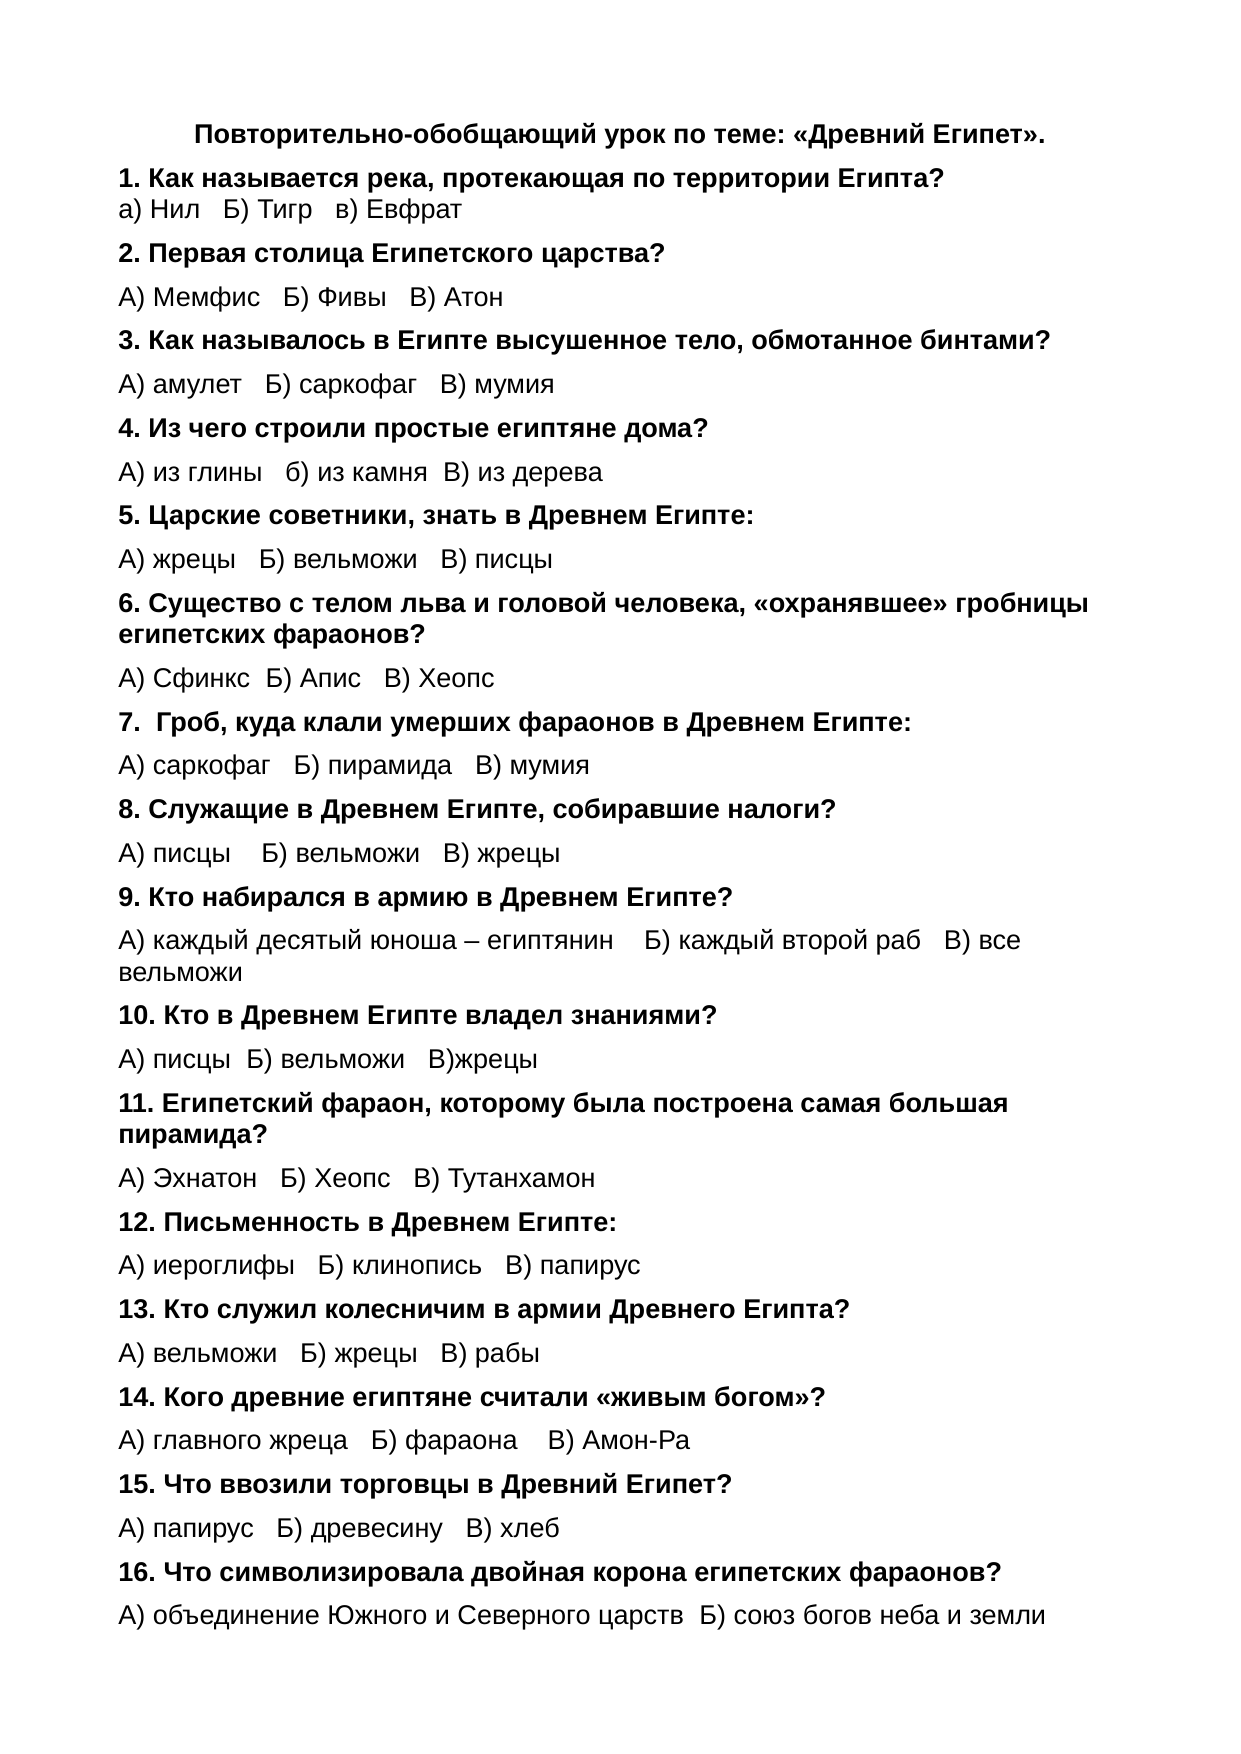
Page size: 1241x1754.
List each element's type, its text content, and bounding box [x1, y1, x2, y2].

text А) Мемфис Б) Фивы В) Атон [118, 281, 1122, 312]
text 14. Кого древние египтяне считали «живым богом»? [118, 1381, 1122, 1412]
text А) жрецы Б) вельможи В) писцы [118, 543, 1122, 574]
text 15. Что ввозили торговцы в Древний Египет? [118, 1468, 1122, 1499]
text А) Сфинкс Б) Апис В) Хеопс [118, 662, 1122, 693]
text А) писцы Б) вельможи В) жрецы [118, 837, 1122, 868]
text А) вельможи Б) жрецы В) рабы [118, 1337, 1122, 1368]
text 1. Как называется река, протекающая по территории Египта? а) Нил Б) Тигр в) Евфрат [118, 162, 1122, 224]
text А) папирус Б) древесину В) хлеб [118, 1512, 1122, 1543]
text 7. Гроб, куда клали умерших фараонов в Древнем Египте: [118, 706, 1122, 737]
text А) главного жреца Б) фараона В) Амон-Ра [118, 1424, 1122, 1456]
text 5. Царские советники, знать в Древнем Египте: [118, 499, 1122, 531]
text А) каждый десятый юноша – египтянин Б) каждый второй раб В) все вельможи [118, 924, 1122, 987]
text А) саркофаг Б) пирамида В) мумия [118, 749, 1122, 781]
text А) объединение Южного и Северного царств Б) союз богов неба и земли [118, 1599, 1122, 1631]
text Повторительно-обобщающий урок по теме: «Древний Египет». [118, 118, 1122, 149]
text А) писцы Б) вельможи В)жрецы [118, 1043, 1122, 1074]
text 4. Из чего строили простые египтяне дома? [118, 412, 1122, 443]
text 6. Существо с телом льва и головой человека, «охранявшее» гробницы египетских фараонов? [118, 587, 1122, 649]
text 12. Письменность в Древнем Египте: [118, 1206, 1122, 1237]
text 2. Первая столица Египетского царства? [118, 237, 1122, 268]
text 10. Кто в Древнем Египте владел знаниями? [118, 999, 1122, 1031]
text 9. Кто набирался в армию в Древнем Египте? [118, 881, 1122, 912]
text 8. Служащие в Древнем Египте, собиравшие налоги? [118, 793, 1122, 824]
text 16. Что символизировала двойная корона египетских фараонов? [118, 1556, 1122, 1587]
text А) амулет Б) саркофаг В) мумия [118, 368, 1122, 399]
text 11. Египетский фараон, которому была построена самая большая пирамида? [118, 1087, 1122, 1149]
text 3. Как называлось в Египте высушенное тело, обмотанное бинтами? [118, 324, 1122, 356]
text А) Эхнатон Б) Хеопс В) Тутанхамон [118, 1162, 1122, 1193]
text А) иероглифы Б) клинопись В) папирус [118, 1249, 1122, 1281]
text А) из глины б) из камня В) из дерева [118, 456, 1122, 487]
text 13. Кто служил колесничим в армии Древнего Египта? [118, 1293, 1122, 1324]
